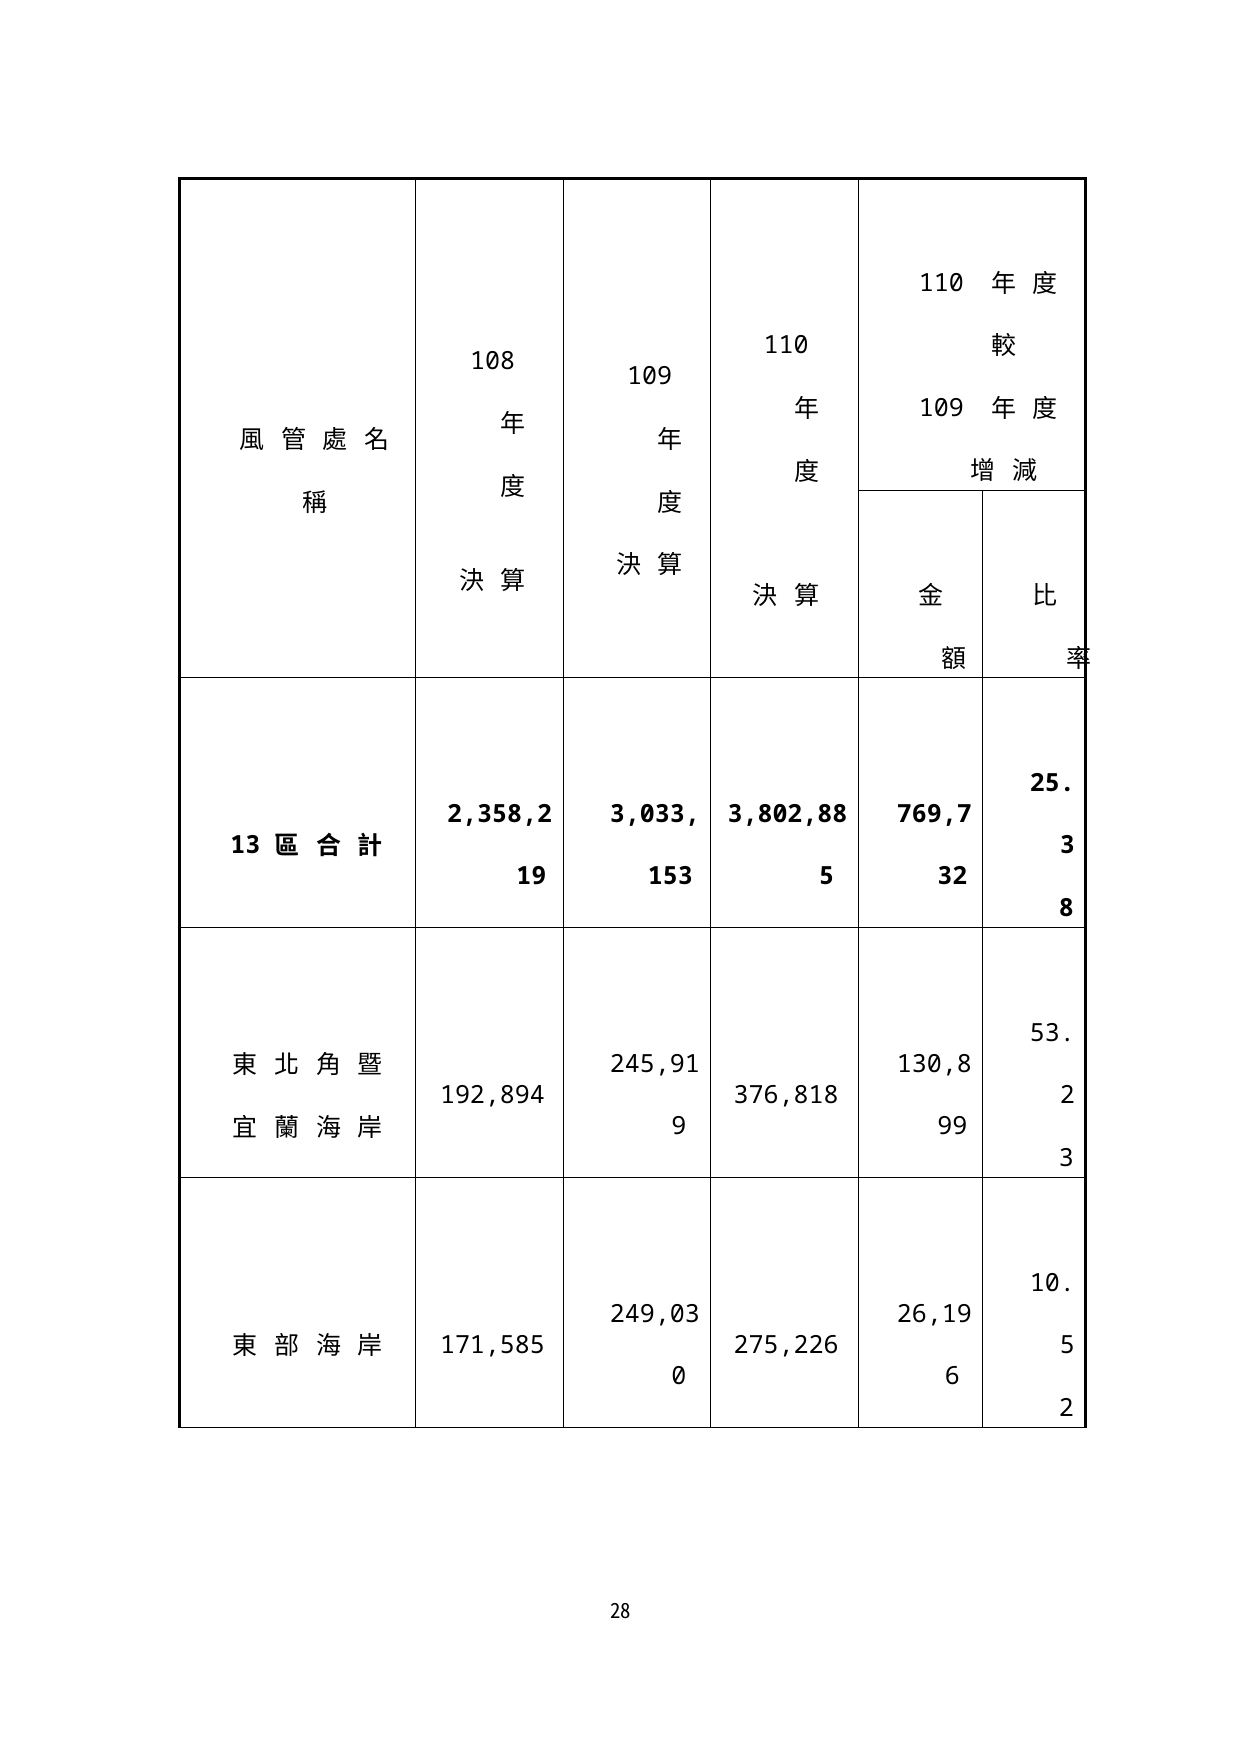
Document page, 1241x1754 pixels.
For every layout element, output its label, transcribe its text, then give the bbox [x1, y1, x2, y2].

table_cell 3,802,885 [711, 678, 858, 927]
table_cell 171,585 [416, 1178, 563, 1427]
table_cell 26,196 [859, 1178, 982, 1427]
table_cell 3,033,153 [564, 678, 710, 927]
table_header 110年度 決算 [711, 180, 858, 677]
table_cell 10.52 [983, 1178, 1084, 1427]
table_cell 比率 [983, 491, 1084, 677]
table_cell 2,358,219 [416, 678, 563, 927]
table_cell 376,818 [711, 928, 858, 1177]
table_header 108年度 決算 [416, 180, 563, 677]
table_cell 東北角暨宜蘭海岸 [181, 928, 415, 1177]
table_cell 245,919 [564, 928, 710, 1177]
table_cell 13區合計 [181, 678, 415, 927]
table_header 110年度較 109年度增減 [859, 180, 1084, 490]
table_cell 金額 [859, 491, 982, 677]
table_cell 249,030 [564, 1178, 710, 1427]
table_header 風管處名稱 [181, 180, 415, 677]
table_cell 130,899 [859, 928, 982, 1177]
table_cell 東部海岸 [181, 1178, 415, 1427]
table_cell 769,732 [859, 678, 982, 927]
table_header 109年度 決算 [564, 180, 710, 677]
table_cell 53.23 [983, 928, 1084, 1177]
table_cell 275,226 [711, 1178, 858, 1427]
table_cell 25.38 [983, 678, 1084, 927]
table_cell 192,894 [416, 928, 563, 1177]
